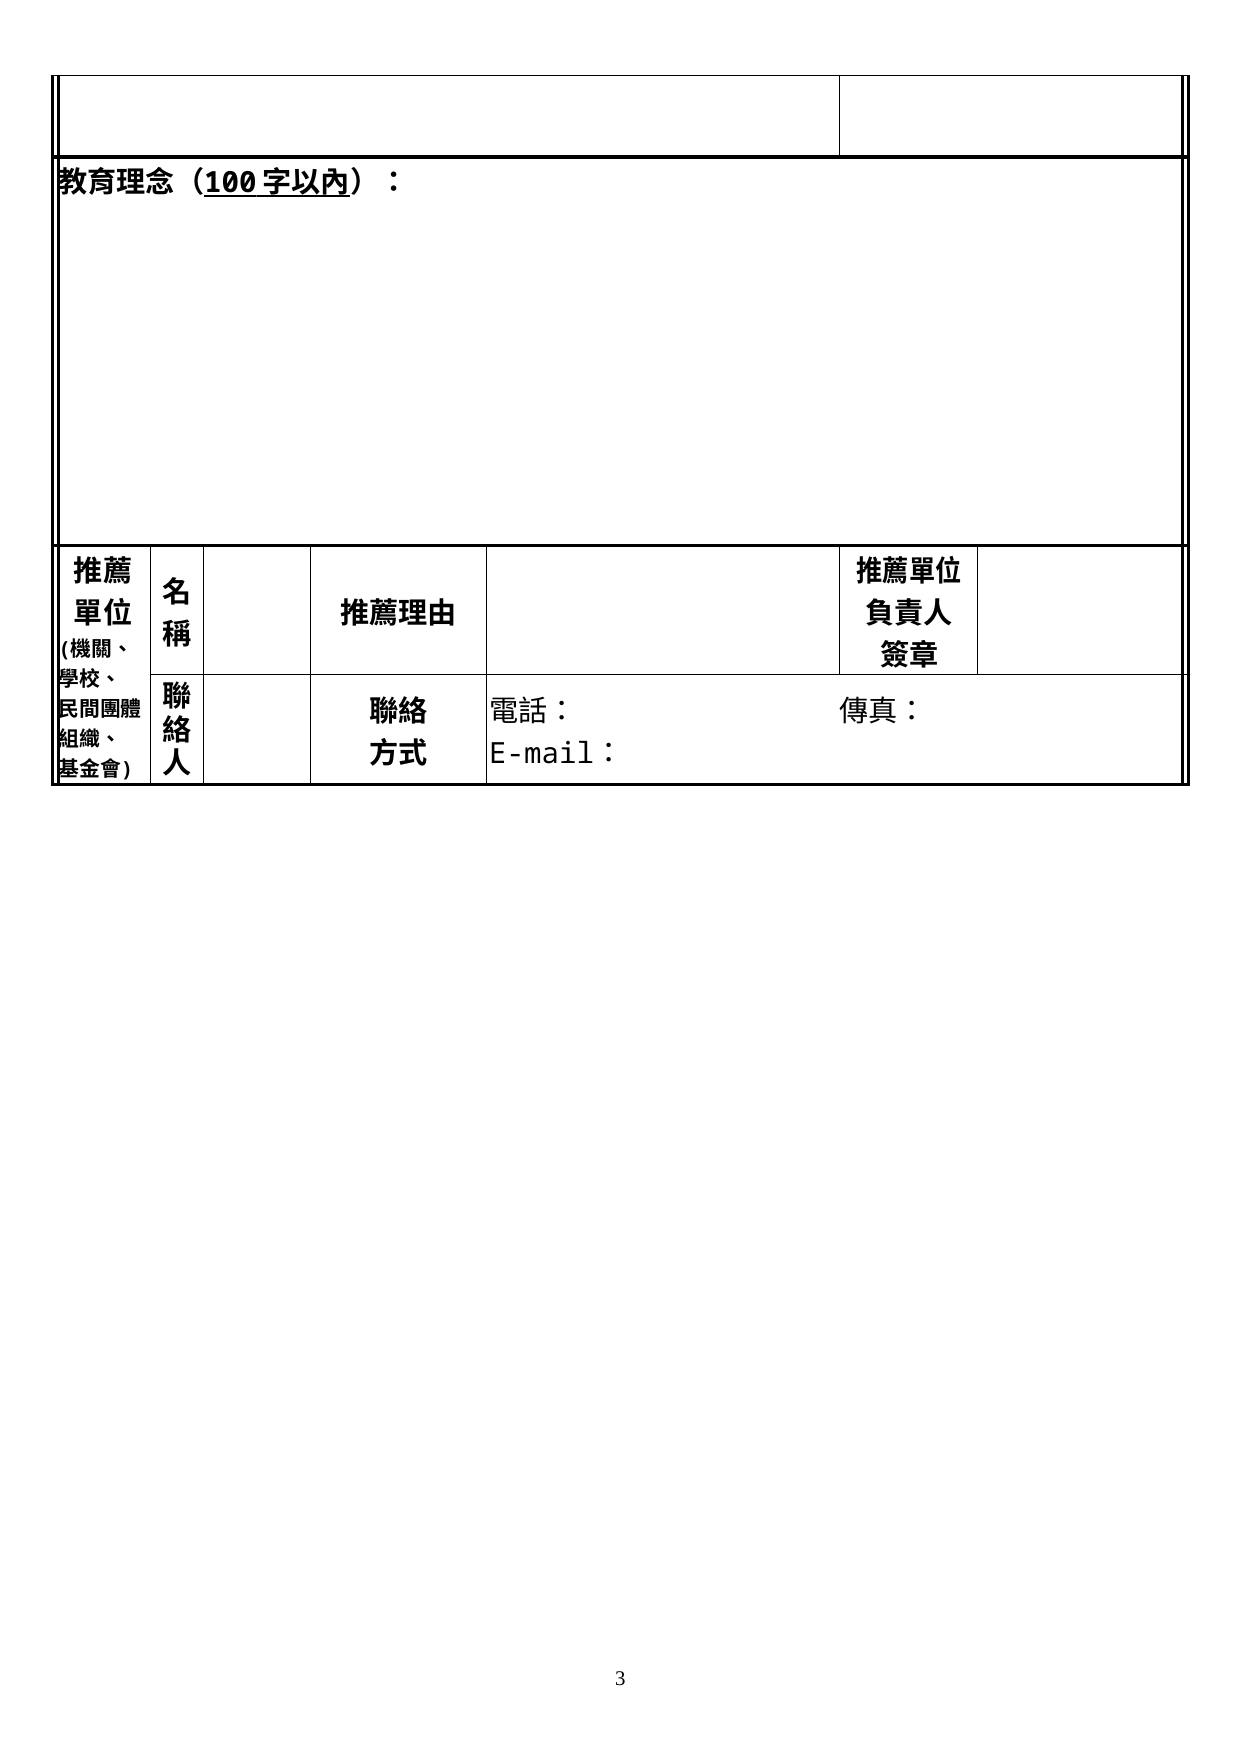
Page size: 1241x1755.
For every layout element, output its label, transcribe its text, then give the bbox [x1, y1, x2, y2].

table_cell [204, 675, 310, 783]
table_cell [487, 547, 839, 674]
table_cell 推薦單位 負責人 簽章 [840, 547, 977, 674]
table_cell 聯絡人 [151, 675, 203, 783]
table_cell 教育理念（100字以內）： [60, 159, 1181, 544]
table_cell 名稱 [151, 547, 203, 674]
table_cell 推薦理由 [311, 547, 486, 674]
table_cell 聯絡 方式 [311, 675, 486, 783]
table_cell 電話： 傳真： E-mail： [487, 675, 1181, 783]
table_cell [204, 547, 310, 674]
table_cell 推薦 單位 (機關、 學校、 民間團體組織、 基金會) [60, 547, 150, 783]
table_cell [840, 76, 1181, 155]
table_cell [60, 76, 839, 155]
table_cell [978, 547, 1181, 674]
